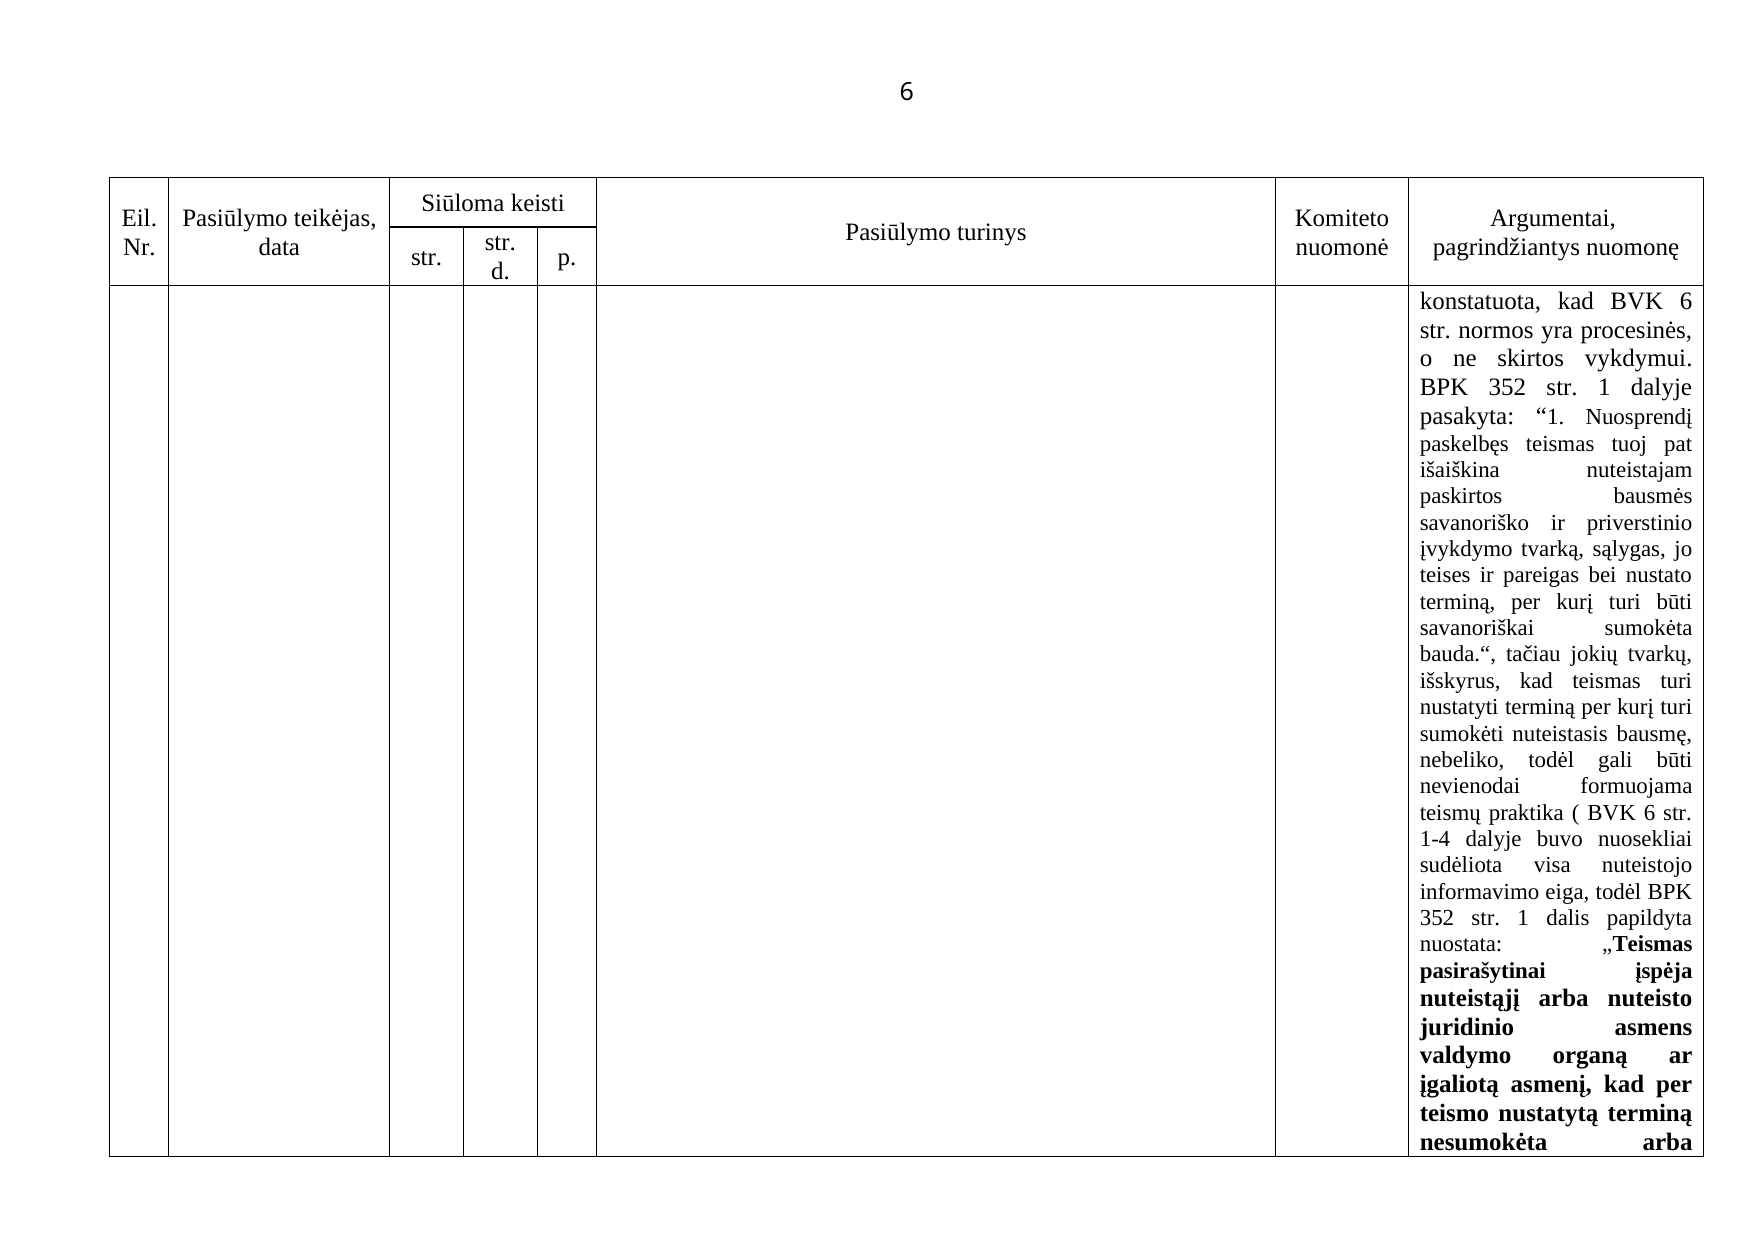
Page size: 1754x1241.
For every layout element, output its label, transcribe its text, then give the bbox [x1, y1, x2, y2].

table_header Komiteto nuomonė [1276, 178, 1408, 285]
table_header Eil. Nr. [110, 178, 168, 285]
table_header Argumentai, pagrindžiantys nuomonę [1409, 178, 1703, 285]
table_header Siūloma keisti [390, 178, 596, 226]
table_cell p. [538, 228, 596, 285]
table_cell [390, 286, 463, 1156]
table_cell [169, 286, 389, 1156]
table_cell konstatuota, kad BVK 6 str. normos yra procesinės, o ne skirtos vykdymui. BPK 352 str. 1 dalyje pasakyta: “1. Nuosprendį paskelbęs teismas tuoj pat išaiškina nuteistajam paskirtos bausmės savanoriško ir priverstinio įvykdymo tvarką, sąlygas, jo teises ir pareigas bei nustato terminą, per kurį turi būti savanoriškai sumokėta bauda.“, tačiau jokių tvarkų, išskyrus, kad teismas turi nustatyti terminą per kurį turi sumokėti nuteistasis bausmę, nebeliko, todėl gali būti nevienodai formuojama teismų praktika ( BVK 6 str. 1-4 dalyje buvo nuosekliai sudėliota visa nuteistojo informavimo eiga, todėl BPK 352 str. 1 dalis papildyta nuostata: „Teismas pasirašytinai įspėja nuteistąjį arba nuteisto juridinio asmens valdymo organą ar įgaliotą asmenį, kad per teismo nustatytą terminą nesumokėta arba [1409, 286, 1703, 1156]
table_cell str. d. [464, 228, 537, 285]
table_header Pasiūlymo turinys [597, 178, 1275, 285]
table_header Pasiūlymo teikėjas, data [169, 178, 389, 285]
table_cell [464, 286, 537, 1156]
table_cell [538, 286, 596, 1156]
table_cell [110, 286, 168, 1156]
table_cell [597, 286, 1275, 1156]
table_cell str. [390, 228, 463, 285]
table_cell [1276, 286, 1408, 1156]
